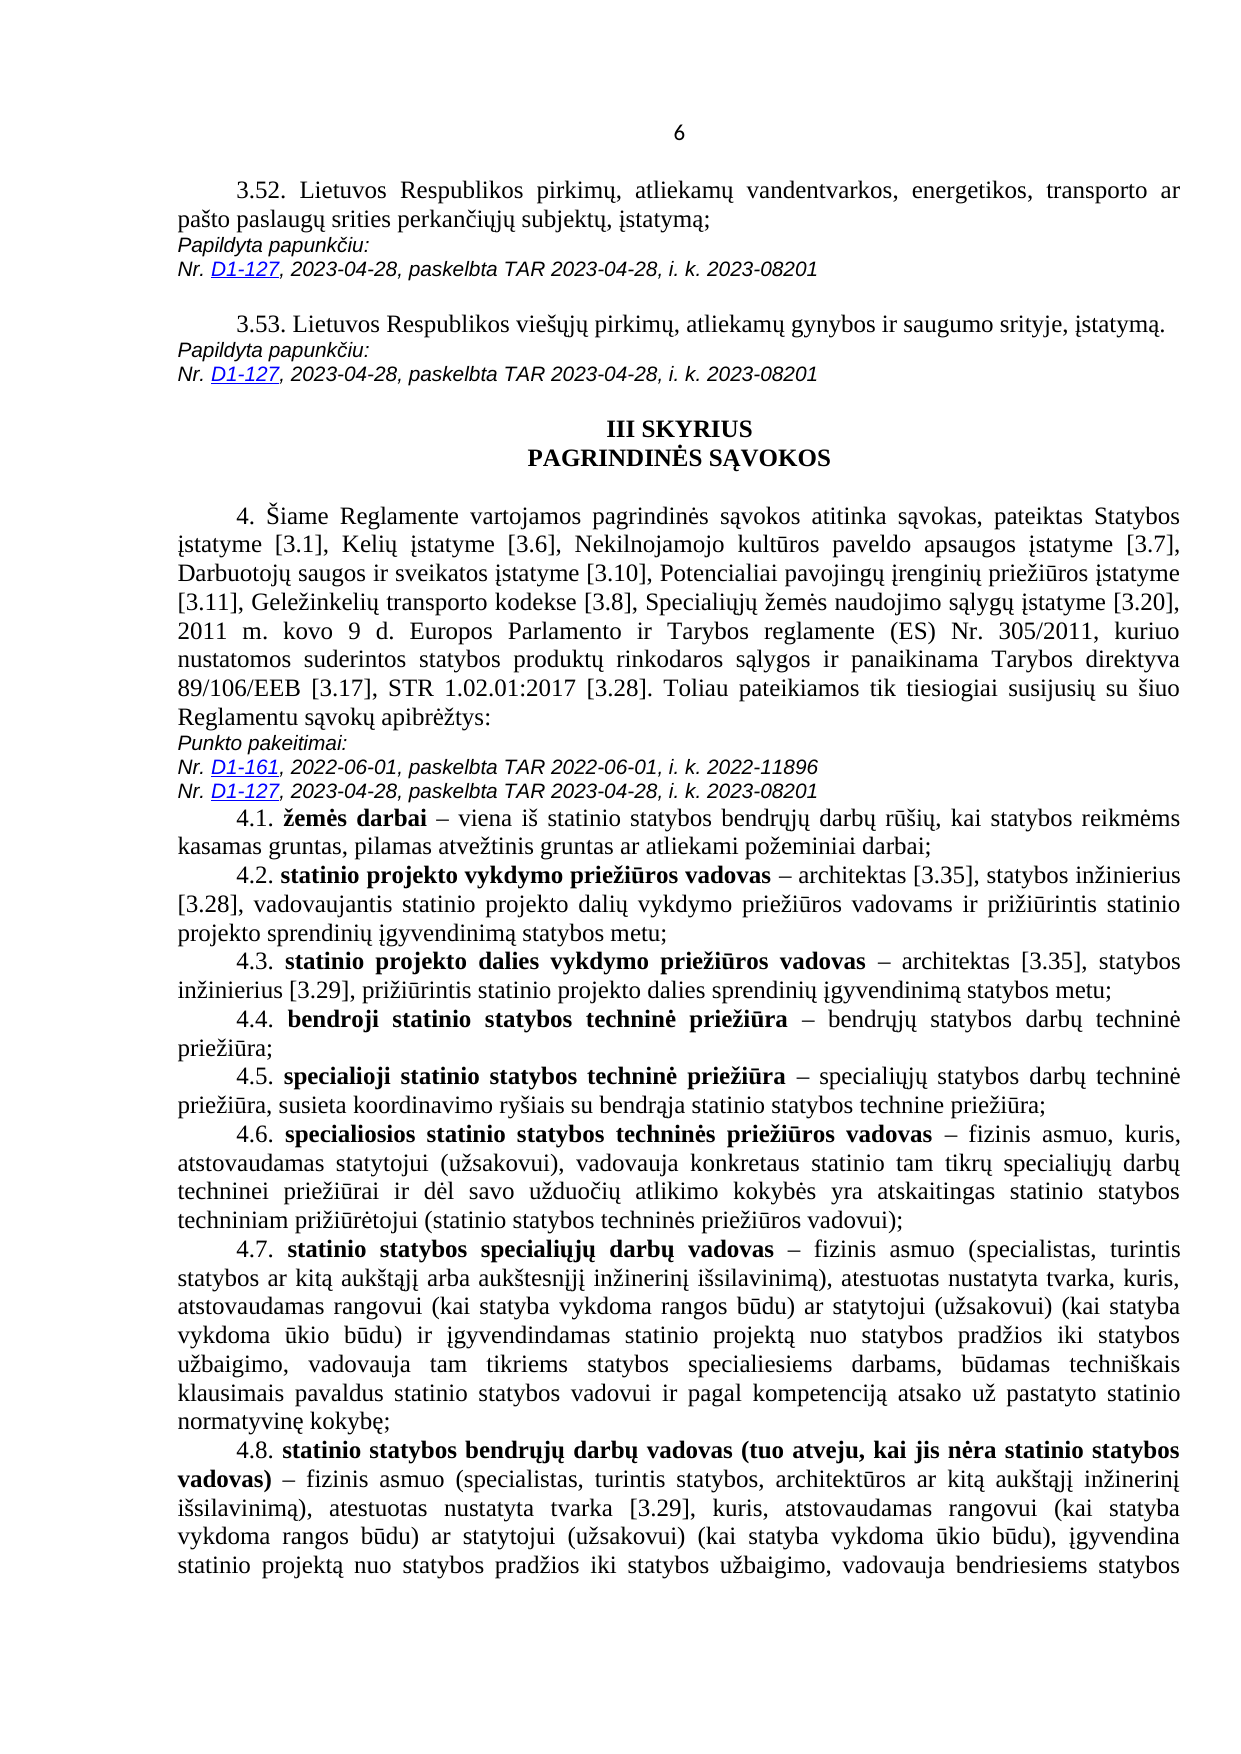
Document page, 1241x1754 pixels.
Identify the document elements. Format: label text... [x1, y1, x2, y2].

text Papildyta papunkčiu: [177, 338, 1181, 362]
text III SKYRIUS [177, 414, 1181, 443]
text 4. Šiame Reglamente vartojamos pagrindinės sąvokos atitinka sąvokas, pateiktas Statybos įstatyme [3.1], Kelių įstatyme [3.6], Nekilnojamojo kultūros paveldo apsaugos įstatyme [3.7], Darbuotojų saugos ir sveikatos įstatyme [3.10], Potencialiai pavojingų įrenginių priežiūros įstatyme [3.11], Geležinkelių transporto kodekse [3.8], Specialiųjų žemės naudojimo sąlygų įstatyme [3.20], 2011 m. kovo 9 d. Europos Parlamento ir Tarybos reglamente (ES) Nr. 305/2011, kuriuo nustatomos suderintos statybos produktų rinkodaros sąlygos ir panaikinama Tarybos direktyva 89/106/EEB [3.17], STR 1.02.01:2017 [3.28]. Toliau pateikiamos tik tiesiogiai susijusių su šiuo Reglamentu sąvokų apibrėžtys: [177, 501, 1181, 731]
text 3.52. Lietuvos Respublikos pirkimų, atliekamų vandentvarkos, energetikos, transporto ar pašto paslaugų srities perkančiųjų subjektų, įstatymą; [177, 175, 1181, 232]
text 4.5. specialioji statinio statybos techninė priežiūra – specialiųjų statybos darbų techninė priežiūra, susieta koordinavimo ryšiais su bendrąja statinio statybos technine priežiūra; [177, 1061, 1181, 1119]
text Papildyta papunkčiu: [177, 232, 1181, 256]
text 4.6. specialiosios statinio statybos techninės priežiūros vadovas – fizinis asmuo, kuris, atstovaudamas statytojui (užsakovui), vadovauja konkretaus statinio tam tikrų specialiųjų darbų techninei priežiūrai ir dėl savo užduočių atlikimo kokybės yra atskaitingas statinio statybos techniniam prižiūrėtojui (statinio statybos techninės priežiūros vadovui); [177, 1119, 1181, 1234]
text 4.3. statinio projekto dalies vykdymo priežiūros vadovas – architektas [3.35], statybos inžinierius [3.29], prižiūrintis statinio projekto dalies sprendinių įgyvendinimą statybos metu; [177, 946, 1181, 1004]
text 3.53. Lietuvos Respublikos viešųjų pirkimų, atliekamų gynybos ir saugumo srityje, įstatymą. [177, 309, 1181, 338]
text Nr. D1-127, 2023-04-28, paskelbta TAR 2023-04-28, i. k. 2023-08201 [177, 256, 1181, 280]
text 4.4. bendroji statinio statybos techninė priežiūra – bendrųjų statybos darbų techninė priežiūra; [177, 1004, 1181, 1061]
text 4.1. žemės darbai – viena iš statinio statybos bendrųjų darbų rūšių, kai statybos reikmėms kasamas gruntas, pilamas atvežtinis gruntas ar atliekami požeminiai darbai; [177, 803, 1181, 860]
text Nr. D1-127, 2023-04-28, paskelbta TAR 2023-04-28, i. k. 2023-08201 [177, 362, 1181, 386]
text 4.8. statinio statybos bendrųjų darbų vadovas (tuo atveju, kai jis nėra statinio statybos vadovas) – fizinis asmuo (specialistas, turintis statybos, architektūros ar kitą aukštąjį inžinerinį išsilavinimą), atestuotas nustatyta tvarka [3.29], kuris, atstovaudamas rangovui (kai statyba vykdoma rangos būdu) ar statytojui (užsakovui) (kai statyba vykdoma ūkio būdu), įgyvendina statinio projektą nuo statybos pradžios iki statybos užbaigimo, vadovauja bendriesiems statybos [177, 1435, 1181, 1579]
text 4.2. statinio projekto vykdymo priežiūros vadovas – architektas [3.35], statybos inžinierius [3.28], vadovaujantis statinio projekto dalių vykdymo priežiūros vadovams ir prižiūrintis statinio projekto sprendinių įgyvendinimą statybos metu; [177, 860, 1181, 946]
text PAGRINDINĖS SĄVOKOS [177, 443, 1181, 472]
text Punkto pakeitimai: [177, 731, 1181, 755]
text Nr. D1-161, 2022-06-01, paskelbta TAR 2022-06-01, i. k. 2022-11896 [177, 755, 1181, 779]
text Nr. D1-127, 2023-04-28, paskelbta TAR 2023-04-28, i. k. 2023-08201 [177, 779, 1181, 803]
text 4.7. statinio statybos specialiųjų darbų vadovas – fizinis asmuo (specialistas, turintis statybos ar kitą aukštąjį arba aukštesnįjį inžinerinį išsilavinimą), atestuotas nustatyta tvarka, kuris, atstovaudamas rangovui (kai statyba vykdoma rangos būdu) ar statytojui (užsakovui) (kai statyba vykdoma ūkio būdu) ir įgyvendindamas statinio projektą nuo statybos pradžios iki statybos užbaigimo, vadovauja tam tikriems statybos specialiesiems darbams, būdamas techniškais klausimais pavaldus statinio statybos vadovui ir pagal kompetenciją atsako už pastatyto statinio normatyvinę kokybę; [177, 1234, 1181, 1435]
